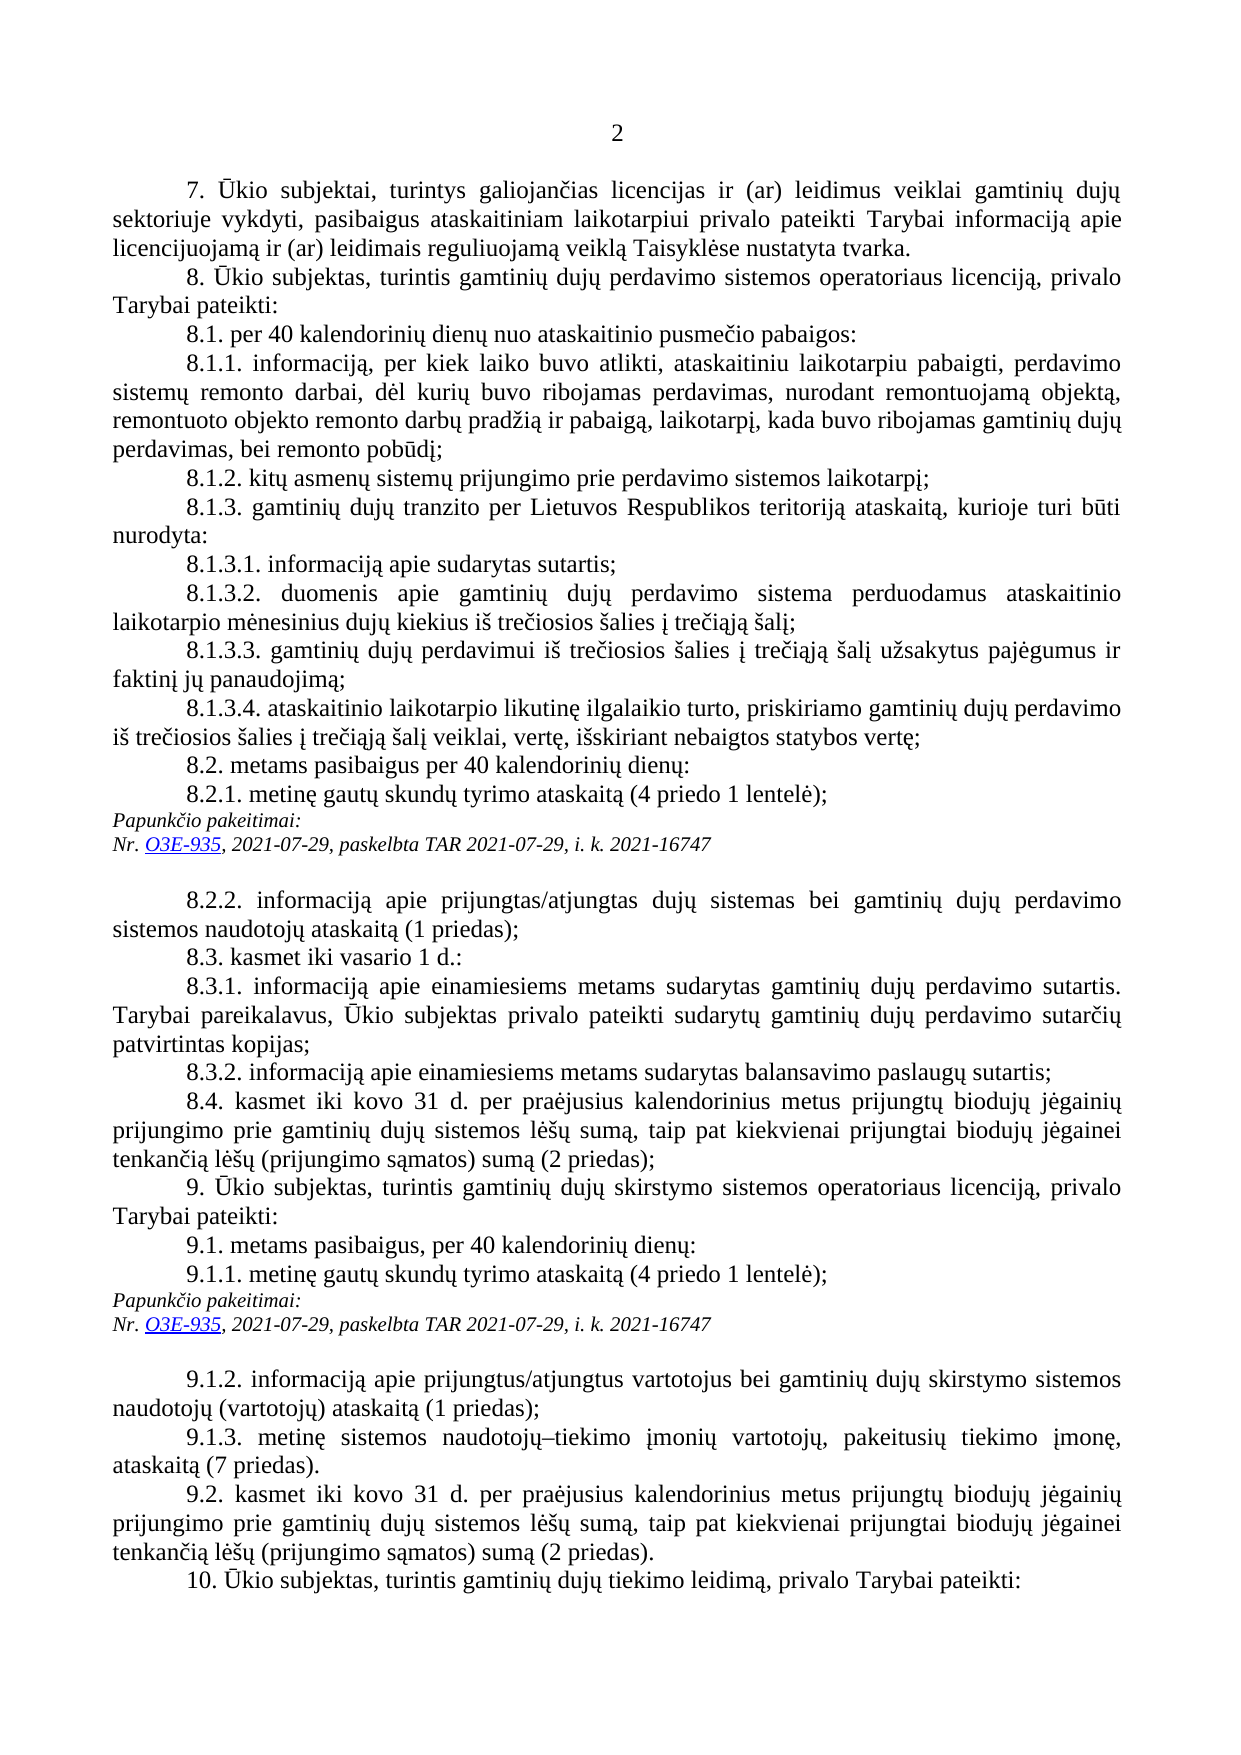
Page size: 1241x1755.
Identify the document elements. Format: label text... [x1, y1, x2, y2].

text 8.2. metams pasibaigus per 40 kalendorinių dienų: [112, 751, 1122, 779]
text 9.1.1. metinę gautų skundų tyrimo ataskaitą (4 priedo 1 lentelė); [112, 1259, 1122, 1287]
text 8. Ūkio subjektas, turintis gamtinių dujų perdavimo sistemos operatoriaus licenciją, privalo Tarybai pateikti: [112, 262, 1122, 319]
text 8.3.2. informaciją apie einamiesiems metams sudarytas balansavimo paslaugų sutartis; [112, 1057, 1122, 1086]
text 9.2. kasmet iki kovo 31 d. per praėjusius kalendorinius metus prijungtų biodujų jėgainių prijungimo prie gamtinių dujų sistemos lėšų sumą, taip pat kiekvienai prijungtai biodujų jėgainei tenkančią lėšų (prijungimo sąmatos) sumą (2 priedas). [112, 1479, 1122, 1566]
text 10. Ūkio subjektas, turintis gamtinių dujų tiekimo leidimą, privalo Tarybai pateikti: [112, 1566, 1122, 1594]
text 8.1.1. informaciją, per kiek laiko buvo atlikti, ataskaitiniu laikotarpiu pabaigti, perdavimo sistemų remonto darbai, dėl kurių buvo ribojamas perdavimas, nurodant remontuojamą objektą, remontuoto objekto remonto darbų pradžią ir pabaigą, laikotarpį, kada buvo ribojamas gamtinių dujų perdavimas, bei remonto pobūdį; [112, 348, 1122, 463]
text 8.2.2. informaciją apie prijungtas/atjungtas dujų sistemas bei gamtinių dujų perdavimo sistemos naudotojų ataskaitą (1 priedas); [112, 885, 1122, 942]
text 8.1. per 40 kalendorinių dienų nuo ataskaitinio pusmečio pabaigos: [112, 319, 1122, 348]
text 9.1.2. informaciją apie prijungtus/atjungtus vartotojus bei gamtinių dujų skirstymo sistemos naudotojų (vartotojų) ataskaitą (1 priedas); [112, 1364, 1122, 1422]
text 8.3. kasmet iki vasario 1 d.: [112, 942, 1122, 971]
text 8.1.3.2. duomenis apie gamtinių dujų perdavimo sistema perduodamus ataskaitinio laikotarpio mėnesinius dujų kiekius iš trečiosios šalies į trečiąją šalį; [112, 578, 1122, 636]
text 9.1. metams pasibaigus, per 40 kalendorinių dienų: [112, 1230, 1122, 1259]
text 8.1.3.1. informaciją apie sudarytas sutartis; [112, 549, 1122, 578]
text Papunkčio pakeitimai: [112, 808, 1122, 832]
text 8.1.3.3. gamtinių dujų perdavimui iš trečiosios šalies į trečiąją šalį užsakytus pajėgumus ir faktinį jų panaudojimą; [112, 636, 1122, 693]
text Nr. O3E-935, 2021-07-29, paskelbta TAR 2021-07-29, i. k. 2021-16747 [112, 832, 1122, 856]
text 8.3.1. informaciją apie einamiesiems metams sudarytas gamtinių dujų perdavimo sutartis. Tarybai pareikalavus, Ūkio subjektas privalo pateikti sudarytų gamtinių dujų perdavimo sutarčių patvirtintas kopijas; [112, 971, 1122, 1057]
text 8.2.1. metinę gautų skundų tyrimo ataskaitą (4 priedo 1 lentelė); [112, 779, 1122, 808]
text 8.1.3.4. ataskaitinio laikotarpio likutinę ilgalaikio turto, priskiriamo gamtinių dujų perdavimo iš trečiosios šalies į trečiąją šalį veiklai, vertę, išskiriant nebaigtos statybos vertę; [112, 693, 1122, 751]
text 9.1.3. metinę sistemos naudotojų–tiekimo įmonių vartotojų, pakeitusių tiekimo įmonę, ataskaitą (7 priedas). [112, 1422, 1122, 1479]
text 8.4. kasmet iki kovo 31 d. per praėjusius kalendorinius metus prijungtų biodujų jėgainių prijungimo prie gamtinių dujų sistemos lėšų sumą, taip pat kiekvienai prijungtai biodujų jėgainei tenkančią lėšų (prijungimo sąmatos) sumą (2 priedas); [112, 1086, 1122, 1172]
text 8.1.3. gamtinių dujų tranzito per Lietuvos Respublikos teritoriją ataskaitą, kurioje turi būti nurodyta: [112, 492, 1122, 549]
text Papunkčio pakeitimai: [112, 1287, 1122, 1312]
text 7. Ūkio subjektai, turintys galiojančias licencijas ir (ar) leidimus veiklai gamtinių dujų sektoriuje vykdyti, pasibaigus ataskaitiniam laikotarpiui privalo pateikti Tarybai informaciją apie licencijuojamą ir (ar) leidimais reguliuojamą veiklą Taisyklėse nustatyta tvarka. [112, 176, 1122, 262]
text Nr. O3E-935, 2021-07-29, paskelbta TAR 2021-07-29, i. k. 2021-16747 [112, 1312, 1122, 1336]
text 9. Ūkio subjektas, turintis gamtinių dujų skirstymo sistemos operatoriaus licenciją, privalo Tarybai pateikti: [112, 1172, 1122, 1230]
text 8.1.2. kitų asmenų sistemų prijungimo prie perdavimo sistemos laikotarpį; [112, 463, 1122, 492]
